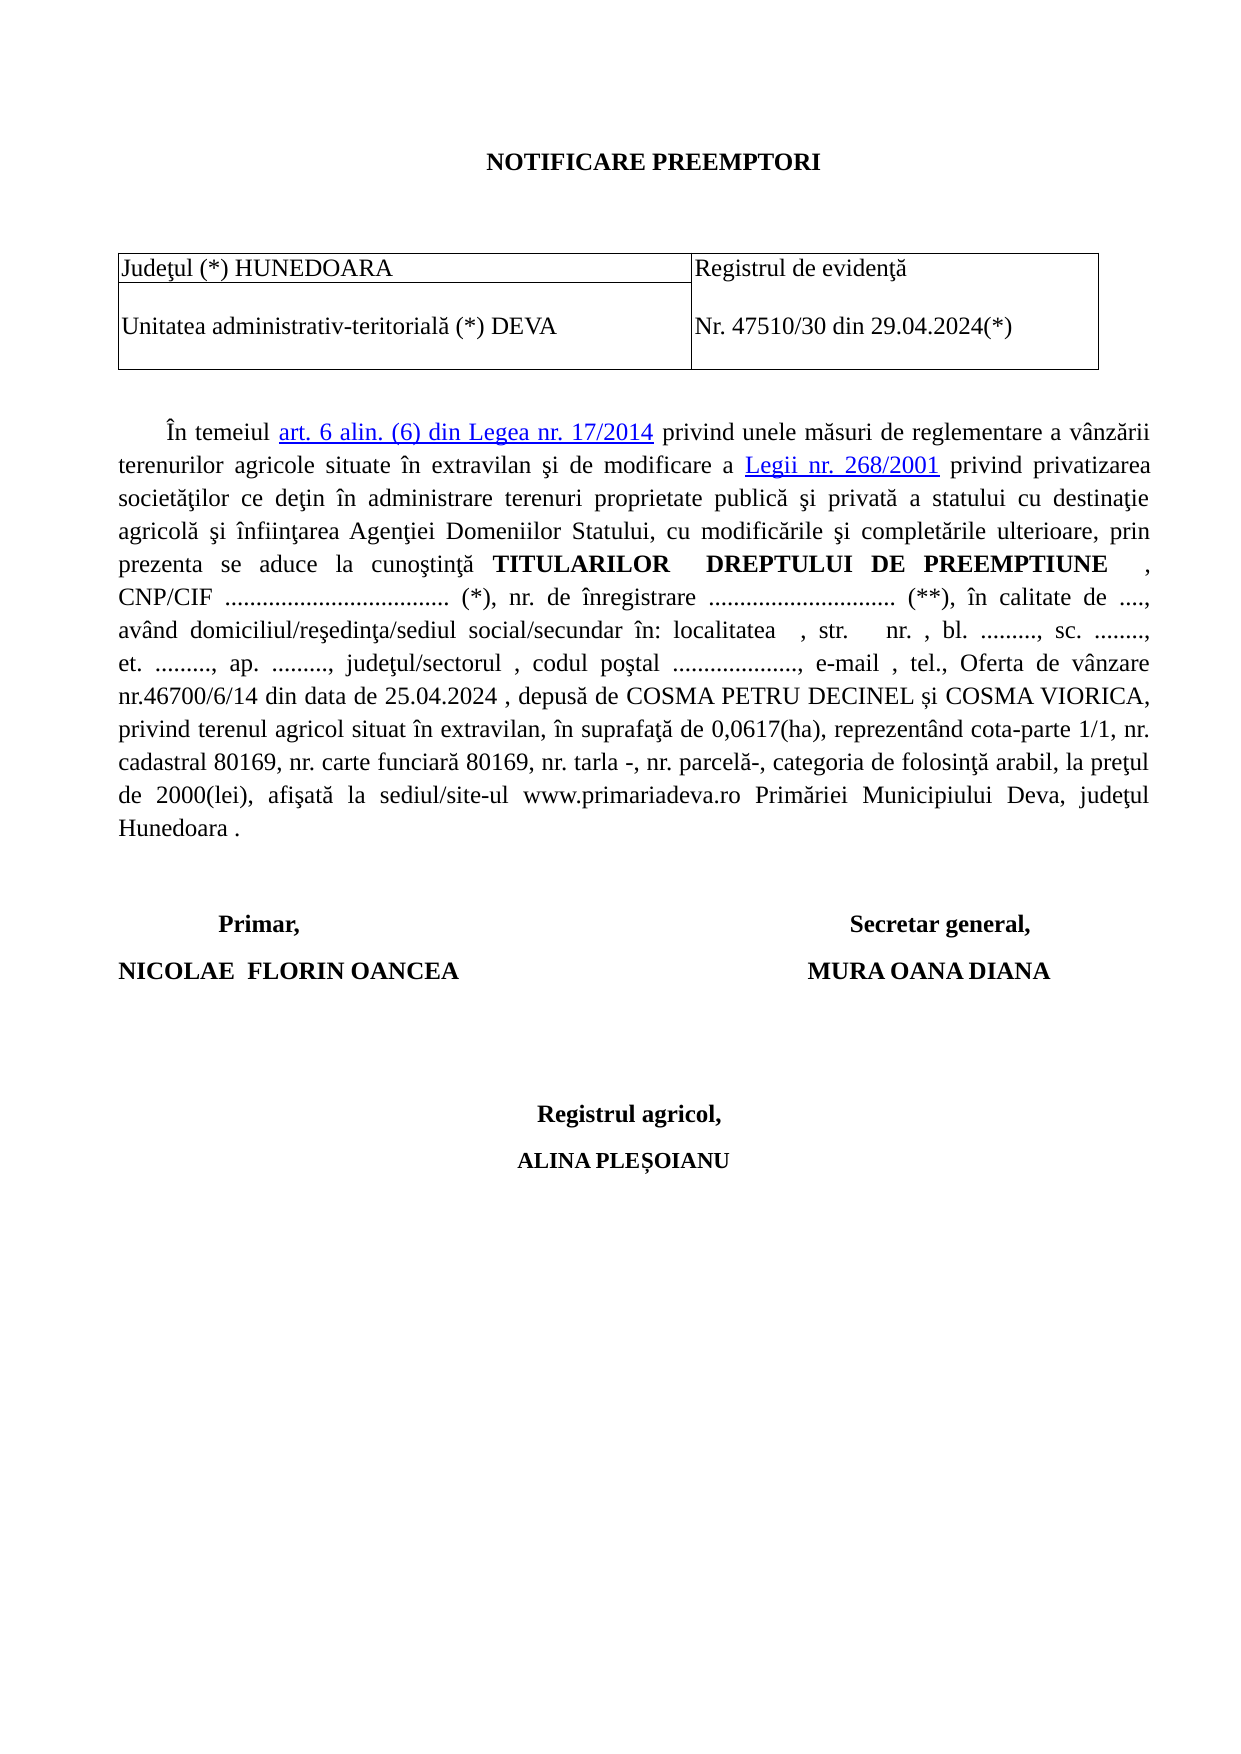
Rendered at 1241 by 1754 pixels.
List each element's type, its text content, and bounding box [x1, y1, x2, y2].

text În temeiul art. 6 alin. (6) din Legea nr. 17/2014 privind unele măsuri de reglementare a vânzării terenurilor agricole situate în extravilan şi de modificare a Legii nr. 268/2001 privind privatizarea societăţilor ce deţin în administrare terenuri proprietate publică şi privată a statului cu destinaţie agricolă şi înfiinţarea Agenţiei Domeniilor Statului, cu modificările şi completările ulterioare, prin prezenta se aduce la cunoştinţă TITULARILOR DREPTULUI DE PREEMPTIUNE , CNP/CIF .................................... (*), nr. de înregistrare .............................. (**), în calitate de ...., având domiciliul/reşedinţa/sediul social/secundar în: localitatea , str. nr. , bl. ........., sc. ........, et. ........., ap. ........., judeţul/sectorul , codul poştal ...................., e-mail , tel., Oferta de vânzare nr.46700/6/14 din data de 25.04.2024 , depusă de COSMA PETRU DECINEL și COSMA VIORICA, privind terenul agricol situat în extravilan, în suprafaţă de 0,0617(ha), reprezentând cota-parte 1/1, nr. cadastral 80169, nr. carte funciară 80169, nr. tarla -, nr. parcelă-, categoria de folosinţă arabil, la preţul de 2000(lei), afişată la sediul/site-ul www.primariadeva.ro Primăriei Municipiului Deva, judeţul Hunedoara . [118, 417, 1151, 842]
text Registrul agricol, [118, 1099, 1151, 1128]
table_header Registrul de evidenţă Nr. 47510/30 din 29.04.2024(*) [692, 254, 1098, 369]
text Primar, Secretar general, [118, 909, 1151, 937]
table_header Judeţul (*) HUNEDOARA [119, 254, 691, 282]
text NOTIFICARE PREEMPTORI [118, 147, 1092, 176]
text ALINA PLEȘOIANU [118, 1147, 1092, 1173]
text NICOLAE FLORIN OANCEA MURA OANA DIANA [118, 956, 1151, 985]
table_cell Unitatea administrativ-teritorială (*) DEVA [119, 283, 691, 369]
